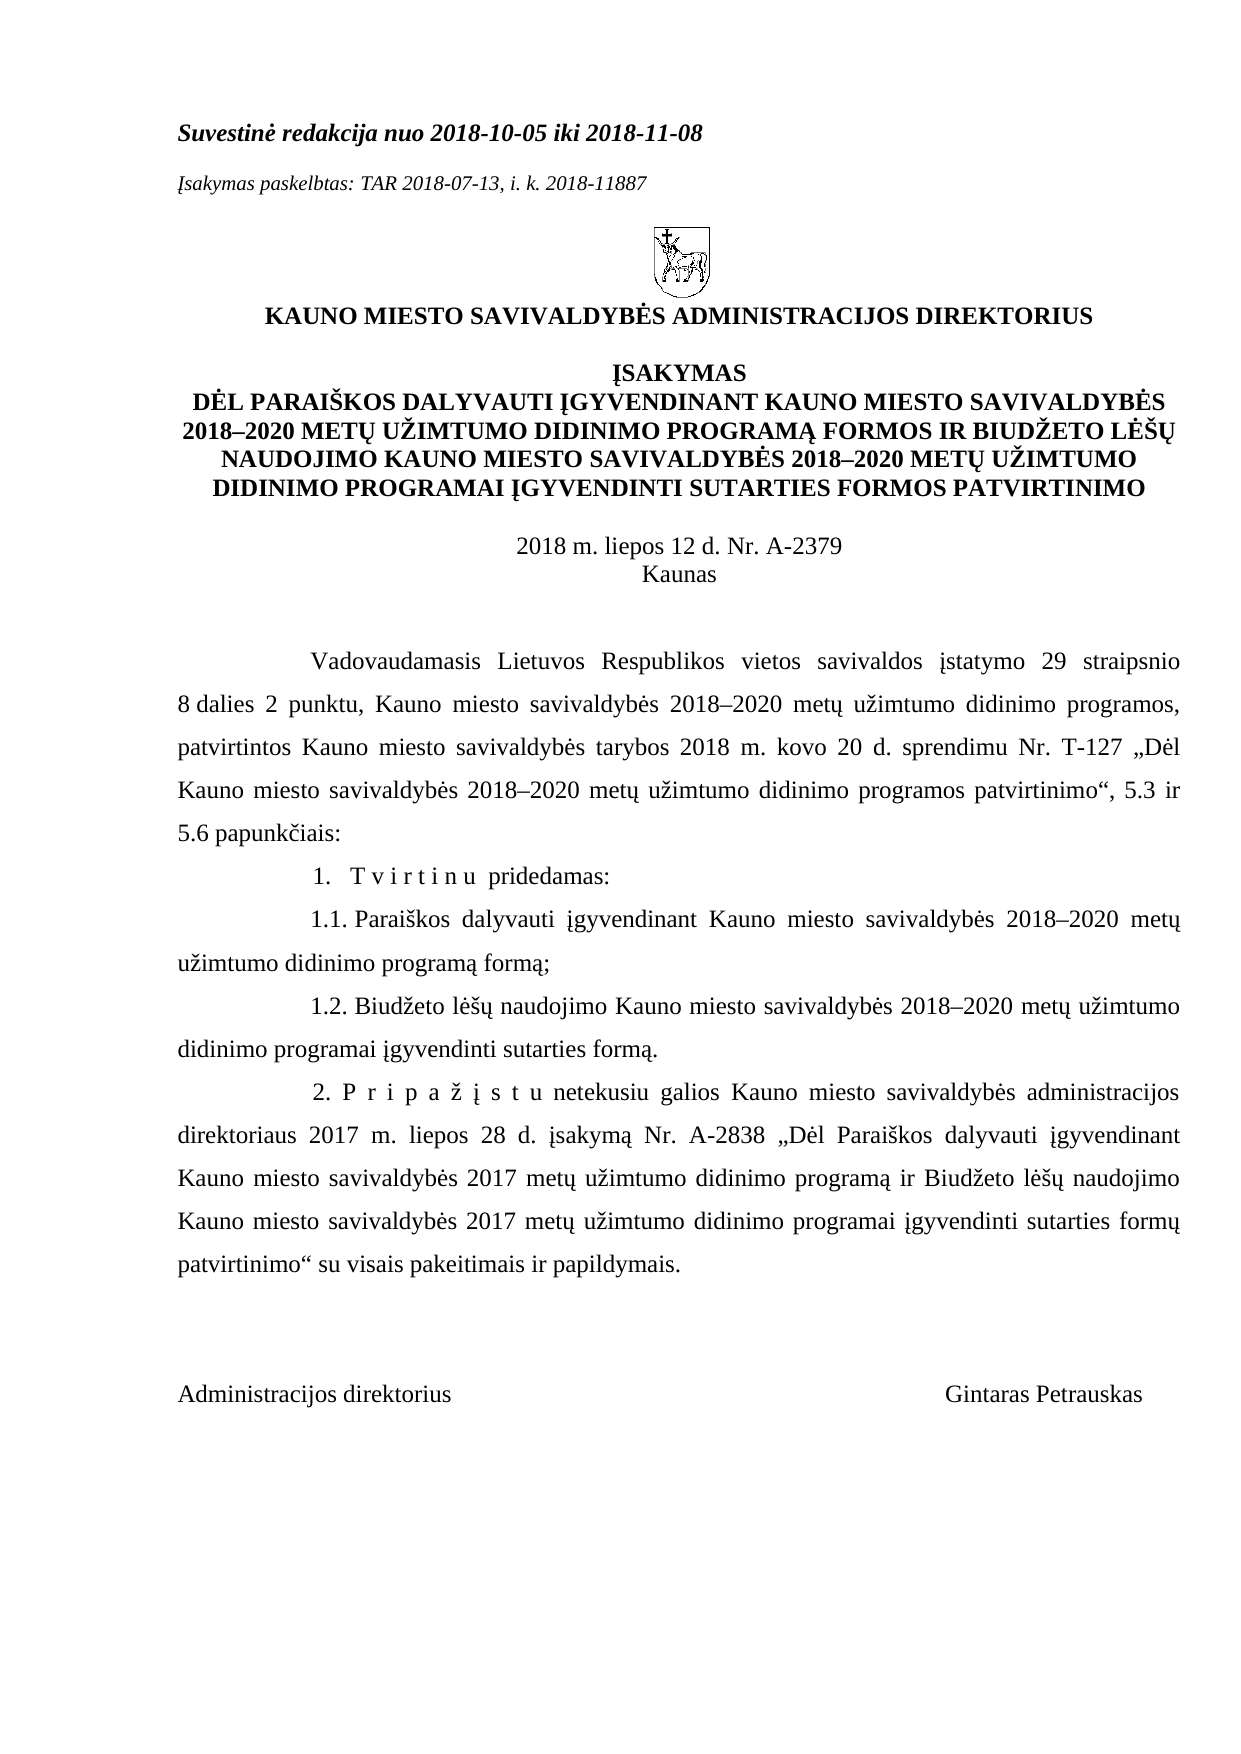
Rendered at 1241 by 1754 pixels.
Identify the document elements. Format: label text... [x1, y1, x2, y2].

text DĖL PARAIŠKOS DALYVAUTI ĮGYVENDINANT KAUNO MIESTO SAVIVALDYBĖS 2018–2020 METŲ UŽIMTUMO DIDINIMO PROGRAMĄ FORMOS IR BIUDŽETO LĖŠŲ NAUDOJIMO KAUNO MIESTO SAVIVALDYBĖS 2018–2020 METŲ UŽIMTUMO DIDINIMO PROGRAMAI ĮGYVENDINTI SUTARTIES FORMOS PATVIRTINIMO [177, 387, 1181, 502]
text KAUNO MIESTO SAVIVALDYBĖS ADMINISTRACIJOS DIREKTORIUS [177, 301, 1181, 329]
text Vadovaudamasis Lietuvos Respublikos vietos savivaldos įstatymo 29 straipsnio 8 dalies 2 punktu, Kauno miesto savivaldybės 2018–2020 metų užimtumo didinimo programos, patvirtintos Kauno miesto savivaldybės tarybos 2018 m. kovo 20 d. sprendimu Nr. T-127 „Dėl Kauno miesto savivaldybės 2018–2020 metų užimtumo didinimo programos patvirtinimo“, 5.3 ir 5.6 papunkčiais: [177, 646, 1181, 847]
text Įsakymas paskelbtas: TAR 2018-07-13, i. k. 2018-11887 [177, 171, 1181, 195]
text 1.2. Biudžeto lėšų naudojimo Kauno miesto savivaldybės 2018–2020 metų užimtumo didinimo programai įgyvendinti sutarties formą. [177, 991, 1181, 1063]
text 1. T v i r t i n u pridedamas: [312, 861, 1181, 890]
text Suvestinė redakcija nuo 2018-10-05 iki 2018-11-08 [177, 118, 1181, 147]
text Kaunas [177, 559, 1181, 588]
text 2. P r i p a ž į s t u netekusiu galios Kauno miesto savivaldybės administracijos direktoriaus 2017 m. liepos 28 d. įsakymą Nr. A-2838 „Dėl Paraiškos dalyvauti įgyvendinant Kauno miesto savivaldybės 2017 metų užimtumo didinimo programą ir Biudžeto lėšų naudojimo Kauno miesto savivaldybės 2017 metų užimtumo didinimo programai įgyvendinti sutarties formų patvirtinimo“ su visais pakeitimais ir papildymais. [177, 1077, 1181, 1278]
text ĮSAKYMAS [177, 358, 1181, 387]
text 1.1. Paraiškos dalyvauti įgyvendinant Kauno miesto savivaldybės 2018–2020 metų užimtumo didinimo programą formą; [177, 904, 1181, 976]
text Administracijos direktorius Gintaras Petrauskas [177, 1379, 1181, 1408]
text 2018 m. liepos 12 d. Nr. A-2379 [177, 531, 1181, 559]
